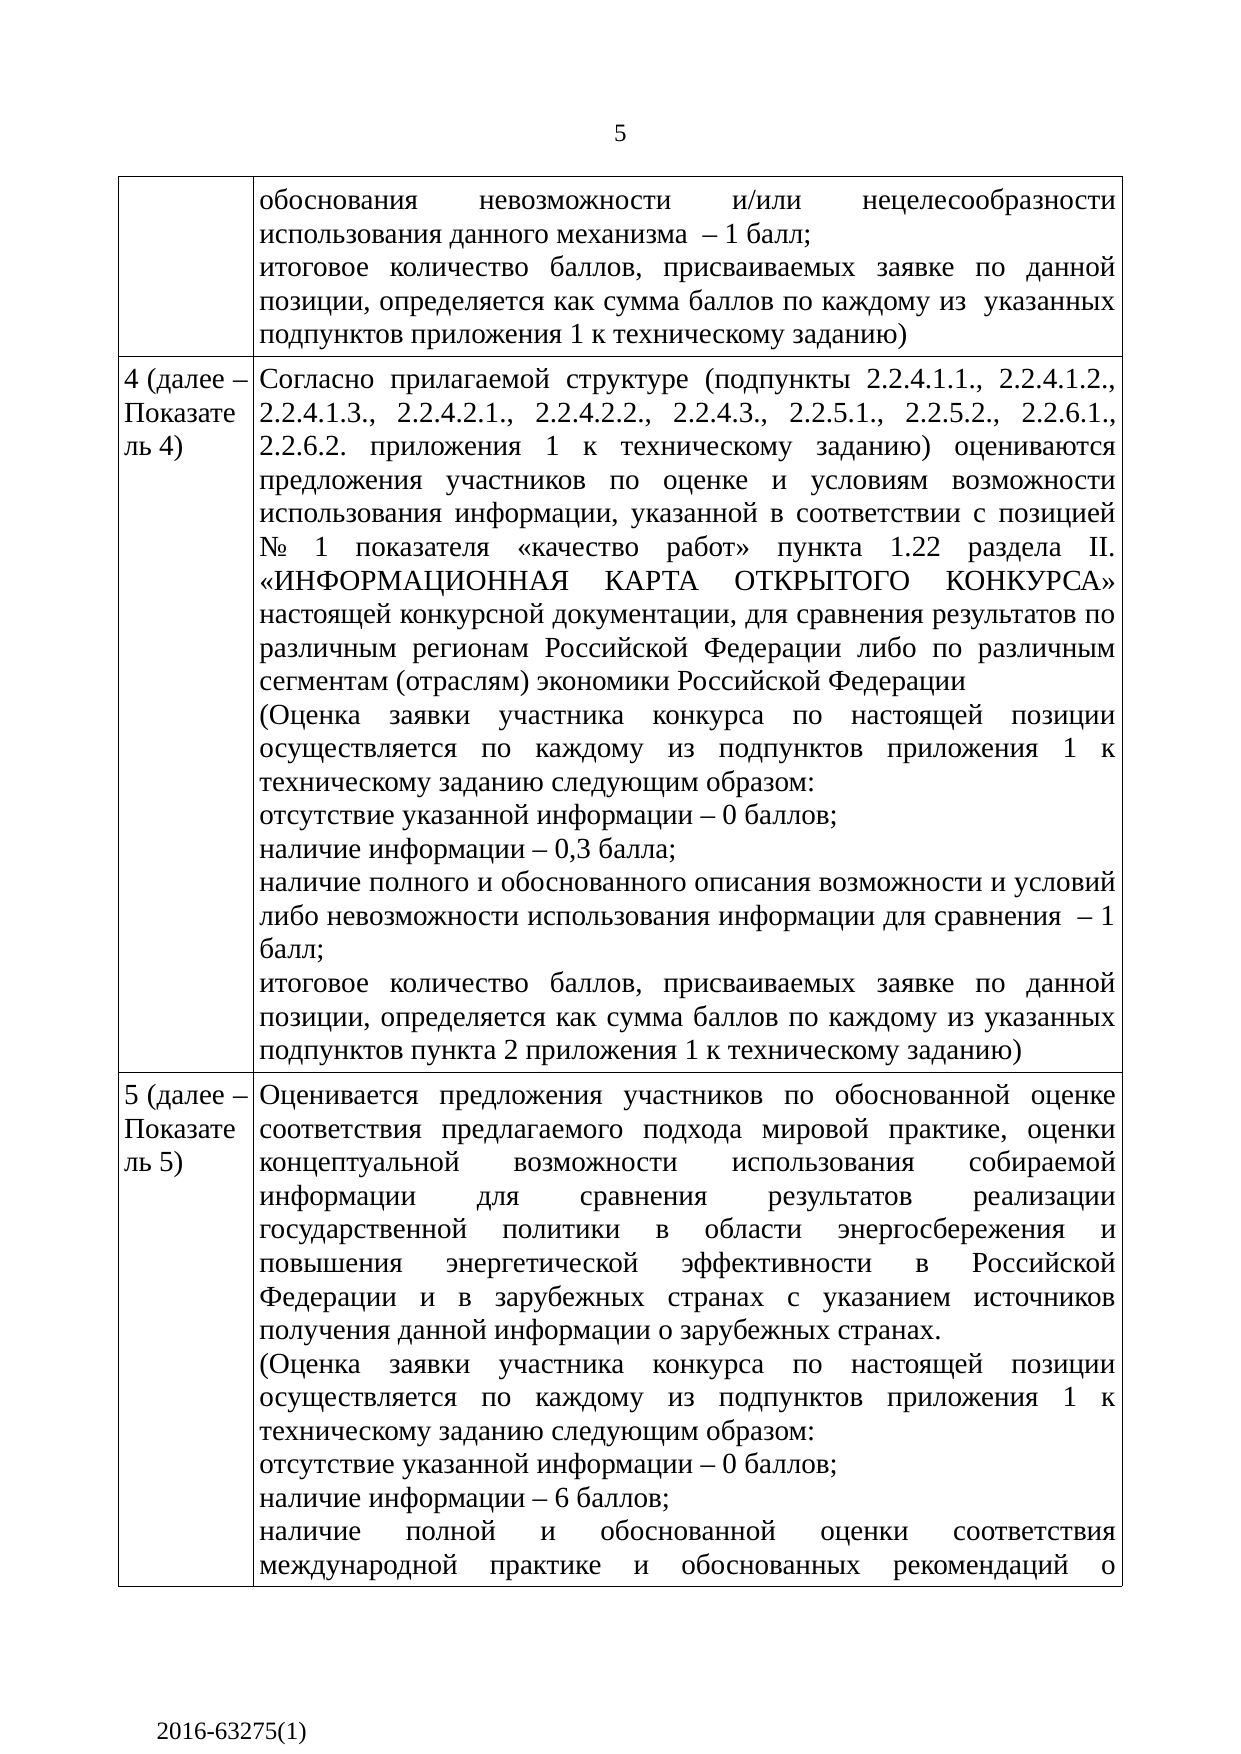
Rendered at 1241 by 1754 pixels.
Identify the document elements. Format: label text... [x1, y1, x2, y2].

table_cell 5 (далее – Показатель 5) [119, 1073, 253, 1586]
table_cell Оценивается предложения участников по обоснованной оценке соответствия предлагаемого подхода мировой практике, оценки концептуальной возможности использования собираемой информации для сравнения результатов реализации государственной политики в области энергосбережения и повышения энергетической эффективности в Российской Федерации и в зарубежных странах с указанием источников получения данной информации о зарубежных странах. (Оценка заявки участника конкурса по настоящей позиции осуществляется по каждому из подпунктов приложения 1 к техническому заданию следующим образом: отсутствие указанной информации – 0 баллов; наличие информации – 6 баллов; наличие полной и обоснованной оценки соответствия международной практике и обоснованных рекомендаций о [254, 1073, 1122, 1586]
table_cell [119, 177, 253, 356]
table_cell 4 (далее – Показатель 4) [119, 357, 253, 1072]
table_cell Согласно прилагаемой структуре (подпункты 2.2.4.1.1., 2.2.4.1.2., 2.2.4.1.3., 2.2.4.2.1., 2.2.4.2.2., 2.2.4.3., 2.2.5.1., 2.2.5.2., 2.2.6.1., 2.2.6.2. приложения 1 к техническому заданию) оцениваются предложения участников по оценке и условиям возможности использования информации, указанной в соответствии с позицией № 1 показателя «качество работ» пункта 1.22 раздела II. «ИНФОРМАЦИОННАЯ КАРТА ОТКРЫТОГО КОНКУРСА» настоящей конкурсной документации, для сравнения результатов по различным регионам Российской Федерации либо по различным сегментам (отраслям) экономики Российской Федерации (Оценка заявки участника конкурса по настоящей позиции осуществляется по каждому из подпунктов приложения 1 к техническому заданию следующим образом: отсутствие указанной информации – 0 баллов; наличие информации – 0,3 балла; наличие полного и обоснованного описания возможности и условий либо невозможности использования информации для сравнения – 1 балл; итоговое количество баллов, присваиваемых заявке по данной позиции, определяется как сумма баллов по каждому из указанных подпунктов пункта 2 приложения 1 к техническому заданию) [254, 357, 1122, 1072]
table_cell обоснования невозможности и/или нецелесообразности использования данного механизма – 1 балл; итоговое количество баллов, присваиваемых заявке по данной позиции, определяется как сумма баллов по каждому из указанных подпунктов приложения 1 к техническому заданию) [254, 177, 1122, 356]
